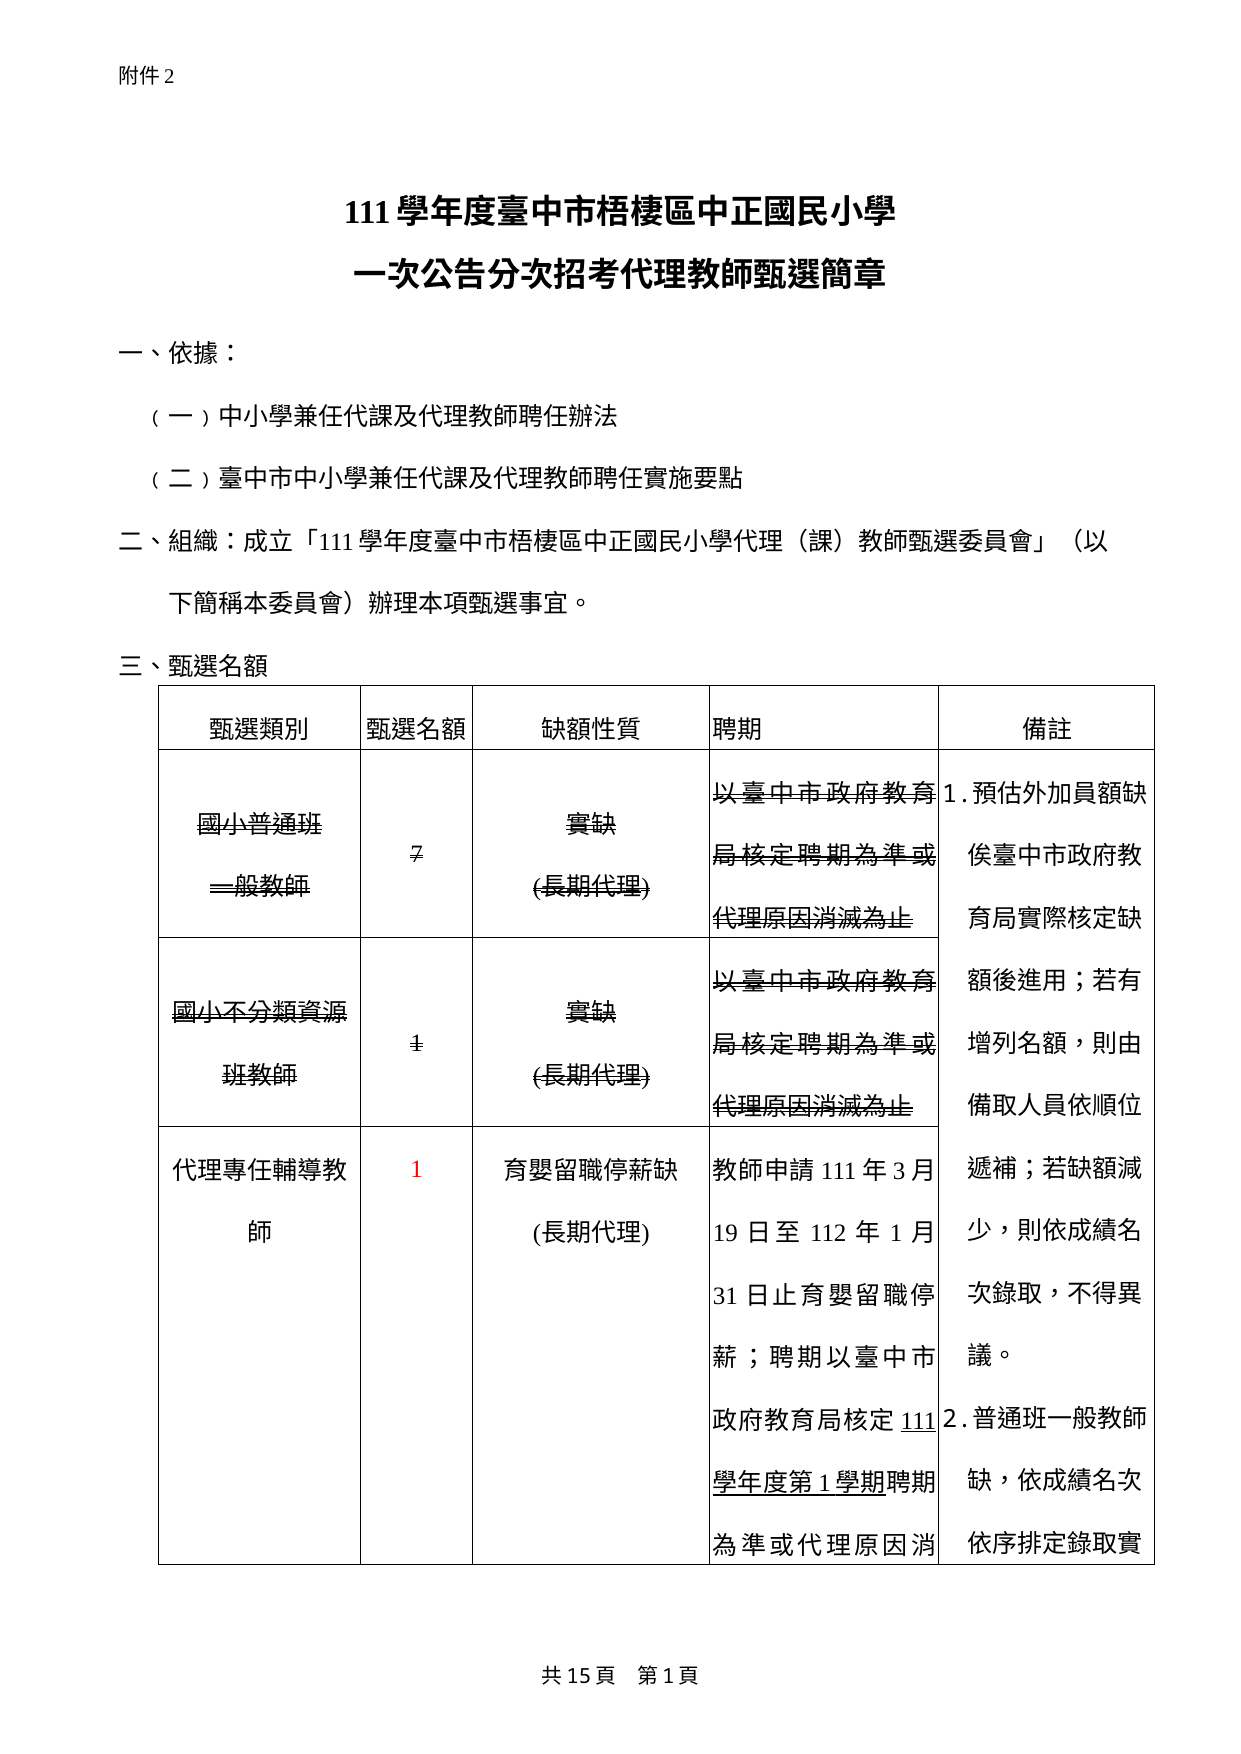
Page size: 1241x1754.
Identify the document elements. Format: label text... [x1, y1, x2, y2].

table_header 缺額性質 [473, 686, 709, 748]
table_header 甄選名額 [361, 686, 472, 748]
table_cell 實缺 (長期代理) [473, 750, 709, 937]
table_cell 國小普通班 一般教師 [159, 750, 360, 937]
table_cell 實缺 (長期代理) [473, 938, 709, 1126]
table_header 聘期 [710, 686, 938, 748]
table_header 甄選類別 [159, 686, 360, 748]
table_cell 以臺中市政府教育局核定聘期為準或代理原因消滅為止 [710, 938, 938, 1126]
text 二、組織：成立「111學年度臺中市梧棲區中正國民小學代理（課）教師甄選委員會」（以下簡稱本委員會）辦理本項甄選事宜。 [118, 497, 1122, 622]
table_cell 代理專任輔導教師 [159, 1127, 360, 1564]
table_cell 育嬰留職停薪缺 (長期代理) [473, 1127, 709, 1564]
text 三、甄選名額 [118, 622, 1122, 685]
table_cell 1 [361, 1127, 472, 1564]
text ﹙二﹚臺中市中小學兼任代課及代理教師聘任實施要點 [143, 435, 1122, 497]
table_header 備註 [939, 686, 1154, 748]
table_cell 以臺中市政府教育局核定聘期為準或代理原因消滅為止 [710, 750, 938, 937]
text 111學年度臺中市梧棲區中正國民小學 [118, 168, 1122, 230]
table_cell 教師申請111年3月19日至112年1月31日止育嬰留職停薪；聘期以臺中市政府教育局核定111學年度第1學期聘期為準或代理原因消 [710, 1127, 938, 1564]
table_cell 國小不分類資源班教師 [159, 938, 360, 1126]
table_cell 1.預估外加員額缺俟臺中市政府教育局實際核定缺額後進用；若有增列名額，則由備取人員依順位遞補；若缺額減少，則依成績名次錄取，不得異議。 2.普通班一般教師缺，依成績名次依序排定錄取實 [939, 750, 1154, 1564]
table_cell 7 [361, 750, 472, 937]
text 一次公告分次招考代理教師甄選簡章 [118, 230, 1122, 293]
table_cell 1 [361, 938, 472, 1126]
text ﹙一﹚中小學兼任代課及代理教師聘任辦法 [143, 372, 1122, 435]
text 一、依據： [118, 310, 1122, 372]
